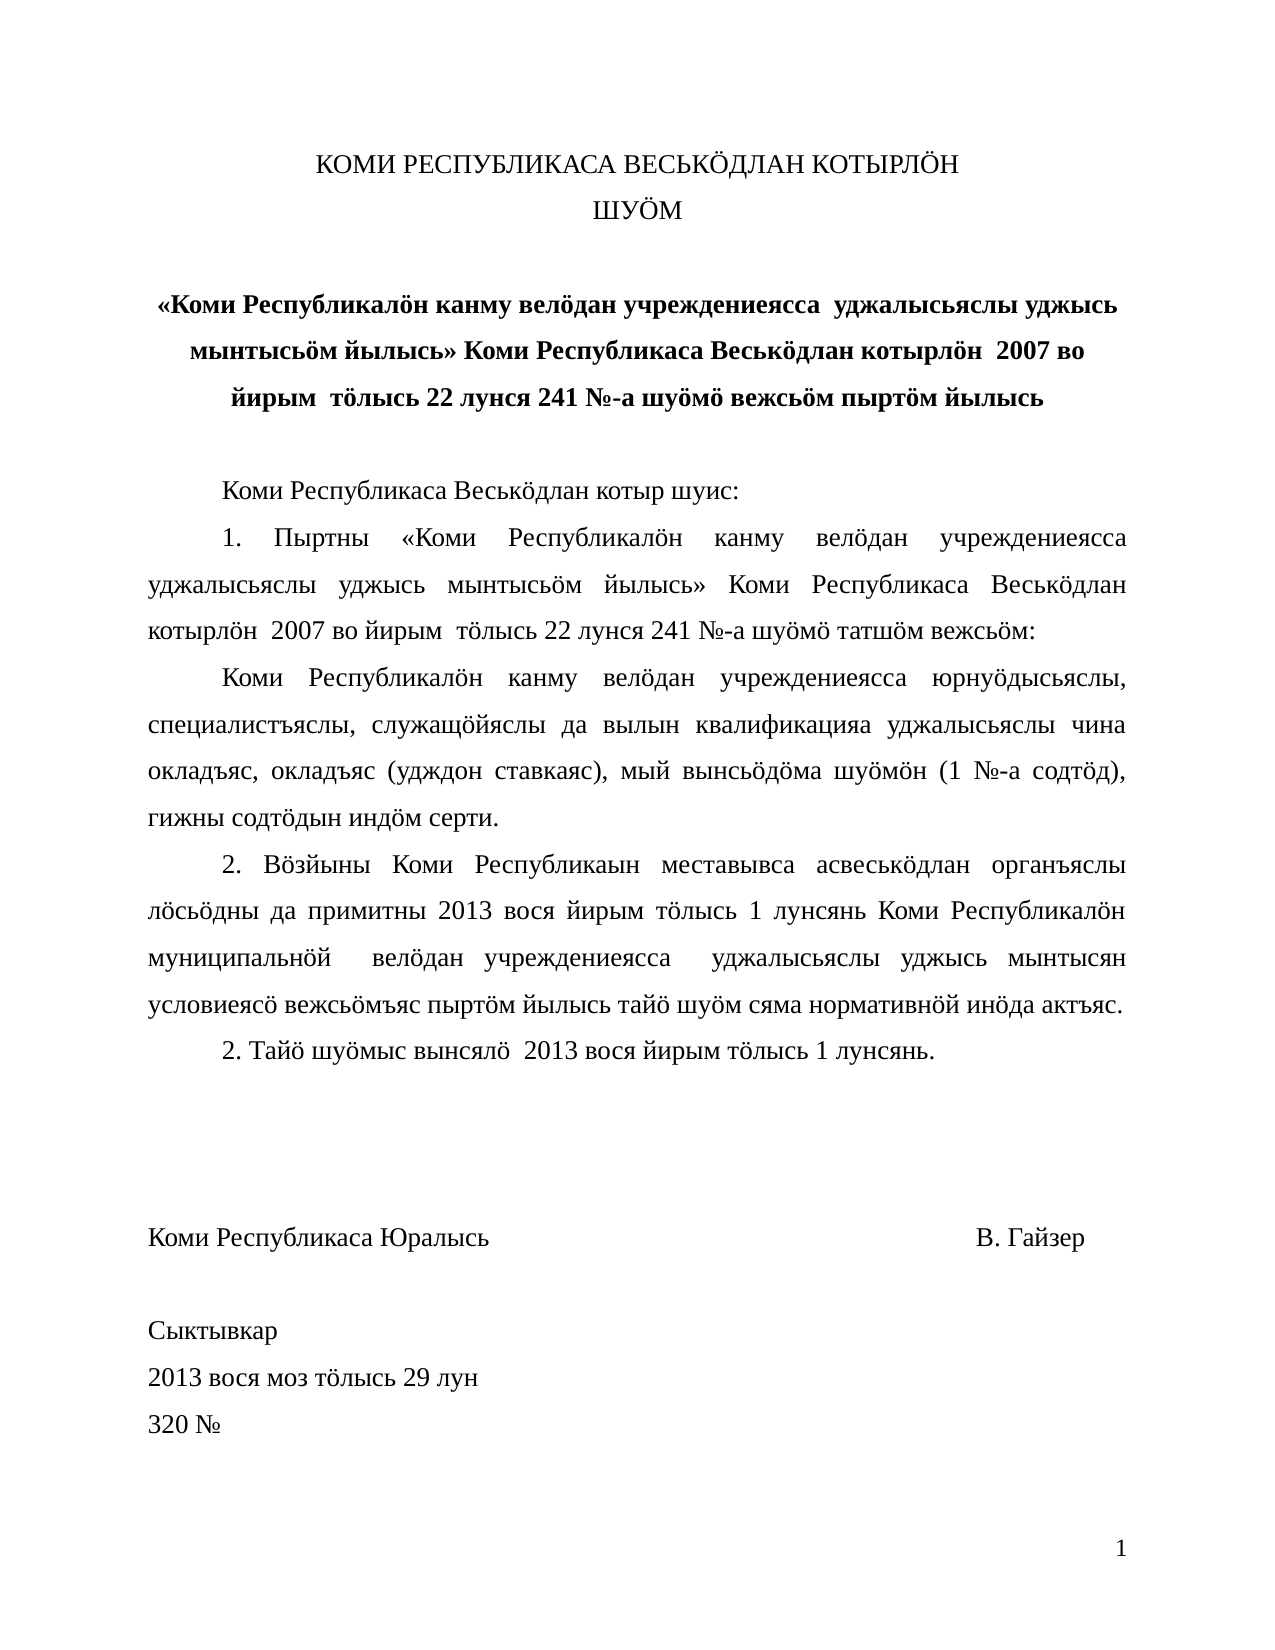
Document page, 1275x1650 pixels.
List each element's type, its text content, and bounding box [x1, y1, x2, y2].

text «Коми Республикалӧн канму велӧдан учреждениеясса уджалысьяслы уджысь мынтысьӧм йылысь» Коми Республикаса Веськӧдлан котырлӧн 2007 во йирым тӧлысь 22 лунся 241 №-а шуӧмӧ вежсьӧм пыртӧм йылысь [148, 288, 1127, 412]
text КОМИ РЕСПУБЛИКАСА ВЕСЬКÖДЛАН КОТЫРЛÖН [148, 148, 1127, 179]
text Коми Республикалӧн канму велӧдан учреждениеясса юрнуӧдысьяслы, специалистъяслы, служащӧйяслы да вылын квалификацияа уджалысьяслы чина окладъяс, окладъяс (удждон ставкаяс), мый вынсьӧдӧма шуӧмӧн (1 №-а содтӧд), гижны содтӧдын индӧм серти. [148, 661, 1127, 832]
text 1. Пыртны «Коми Республикалӧн канму велӧдан учреждениеясса уджалысьяслы уджысь мынтысьӧм йылысь» Коми Республикаса Веськӧдлан котырлӧн 2007 во йирым тӧлысь 22 лунся 241 №-а шуӧмӧ татшӧм вежсьӧм: [148, 521, 1127, 646]
text ШУÖМ [148, 194, 1127, 226]
text Сыктывкар [148, 1314, 1127, 1346]
text 2. Тайö шуöмыс вынсялö 2013 вося йирым тӧлысь 1 лунсянь. [148, 1034, 1127, 1066]
text 2. Вӧзйыны Коми Республикаын меставывса асвеськӧдлан органъяслы лӧсьӧдны да примитны 2013 вося йирым тӧлысь 1 лунсянь Коми Республикалӧн муниципальнӧй велӧдан учреждениеясса уджалысьяслы уджысь мынтысян условиеясӧ вежсьӧмъяс пыртӧм йылысь тайӧ шуӧм сяма нормативнӧй инӧда актъяс. [148, 848, 1127, 1019]
text Коми Республикаса Веськöдлан котыр шуис: [148, 474, 1127, 506]
text 2013 вося моз тöлысь 29 лун [148, 1361, 1127, 1392]
text 320 № [148, 1408, 1127, 1439]
text Коми Республикаса Юралысь В. Гайзер [148, 1221, 1127, 1252]
